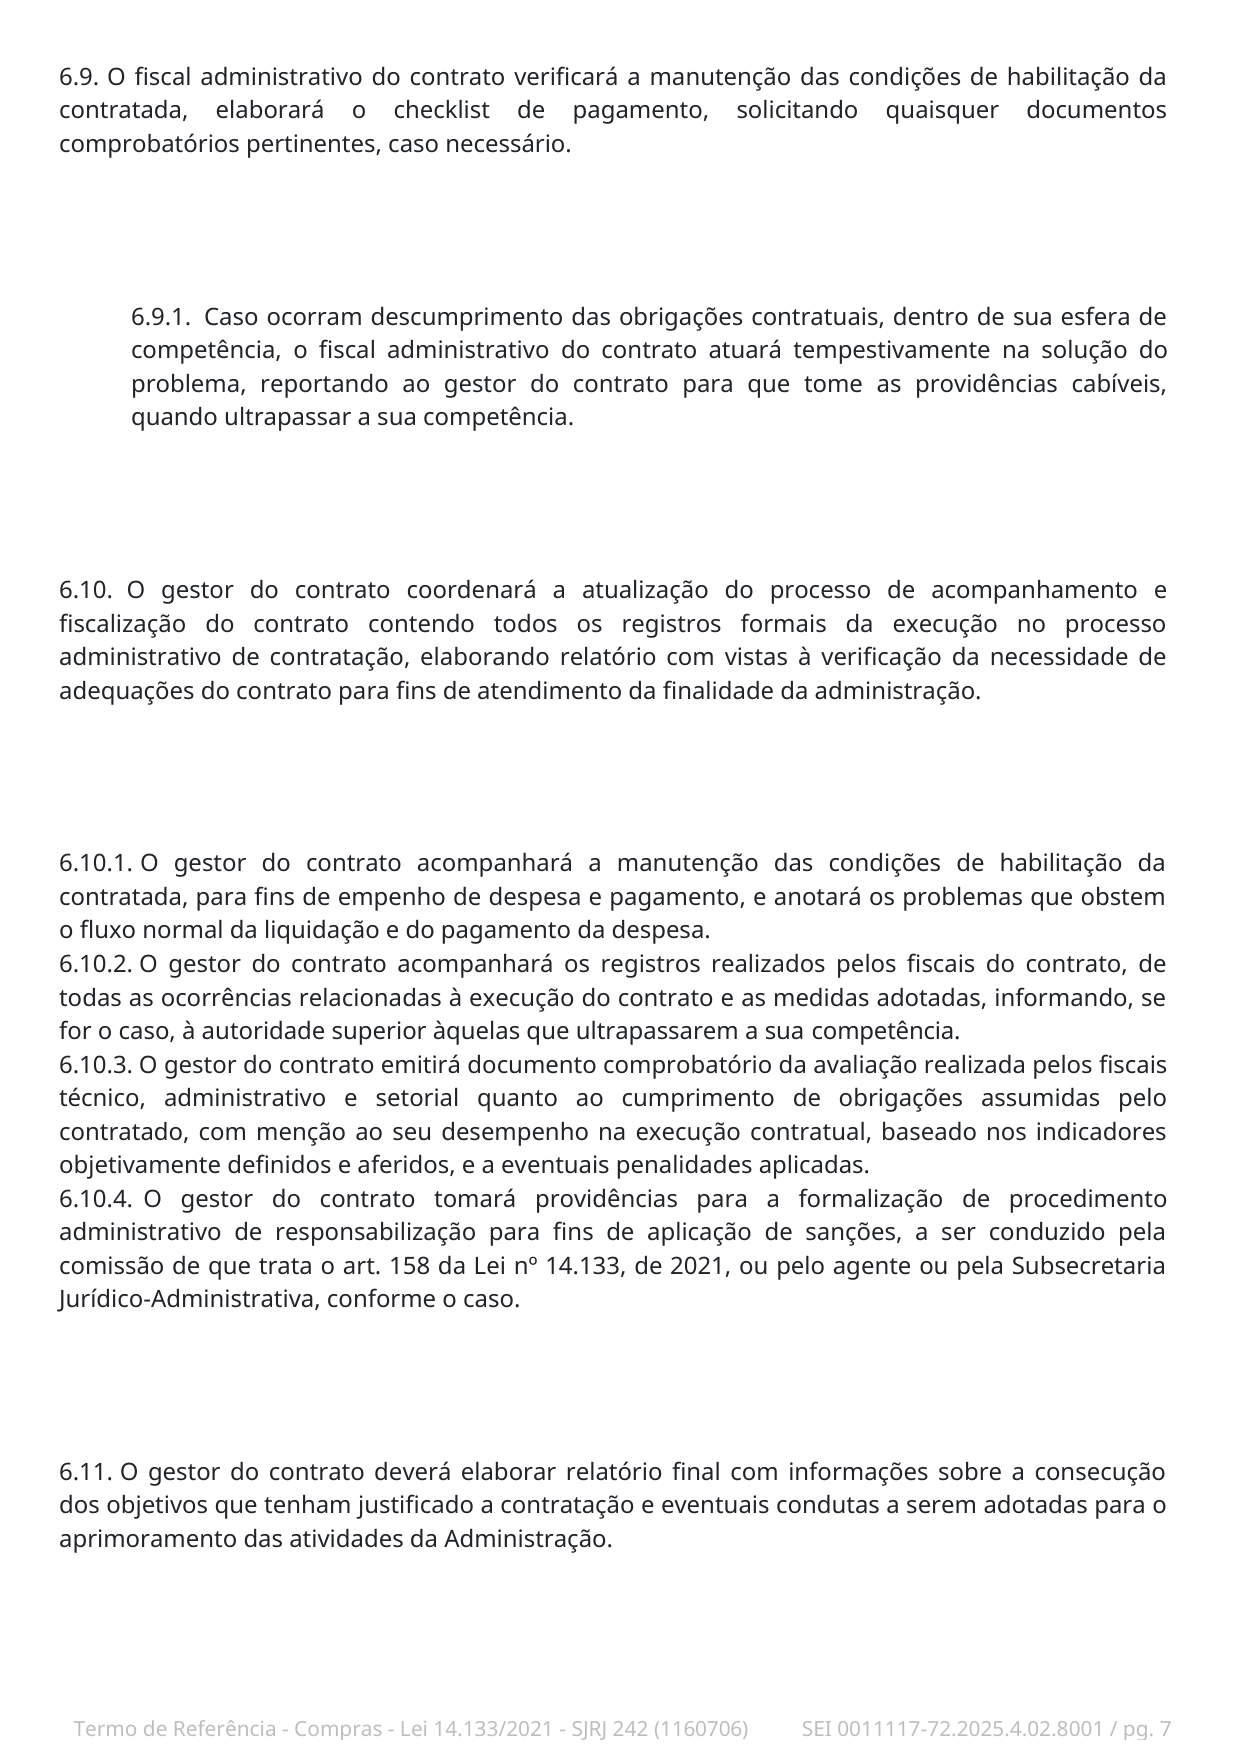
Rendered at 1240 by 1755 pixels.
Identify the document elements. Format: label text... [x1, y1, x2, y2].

list O gestor do contrato coordenará a atualização do processo de acompanhamento e fiscalização do contrato contendo todos os registros formais da execução no processo administrativo de contratação, elaborando relatório com vistas à verificação da necessidade de adequações do contrato para fins de atendimento da finalidade da administração. [59, 573, 1168, 706]
list O gestor do contrato deverá elaborar relatório final com informações sobre a consecução dos objetivos que tenham justificado a contratação e eventuais condutas a serem adotadas para o aprimoramento das atividades da Administração. [59, 1454, 1168, 1554]
list O gestor do contrato acompanhará os registros realizados pelos fiscais do contrato, de todas as ocorrências relacionadas à execução do contrato e as medidas adotadas, informando, se for o caso, à autoridade superior àquelas que ultrapassarem a sua competência. [59, 947, 1168, 1046]
list Caso ocorram descumprimento das obrigações contratuais, dentro de sua esfera de competência, o fiscal administrativo do contrato atuará tempestivamente na solução do problema, reportando ao gestor do contrato para que tome as providências cabíveis, quando ultrapassar a sua competência. [131, 299, 1168, 433]
list O gestor do contrato emitirá documento comprobatório da avaliação realizada pelos fiscais técnico, administrativo e setorial quanto ao cumprimento de obrigações assumidas pelo contratado, com menção ao seu desempenho na execução contratual, baseado nos indicadores objetivamente definidos e aferidos, e a eventuais penalidades aplicadas. [59, 1047, 1169, 1181]
list O gestor do contrato tomará providências para a formalização de procedimento administrativo de responsabilização para fins de aplicação de sanções, a ser conduzido pela comissão de que trata o art. 158 da Lei nº 14.133, de 2021, ou pelo agente ou pela Subsecretaria Jurídico-Administrativa, conforme o caso. [59, 1182, 1168, 1315]
list O gestor do contrato acompanhará a manutenção das condições de habilitação da contratada, para fins de empenho de despesa e pagamento, e anotará os problemas que obstem o fluxo normal da liquidação e do pagamento da despesa. [59, 846, 1168, 946]
list O fiscal administrativo do contrato verificará a manutenção das condições de habilitação da contratada, elaborará o checklist de pagamento, solicitando quaisquer documentos comprobatórios pertinentes, caso necessário. [59, 59, 1169, 159]
